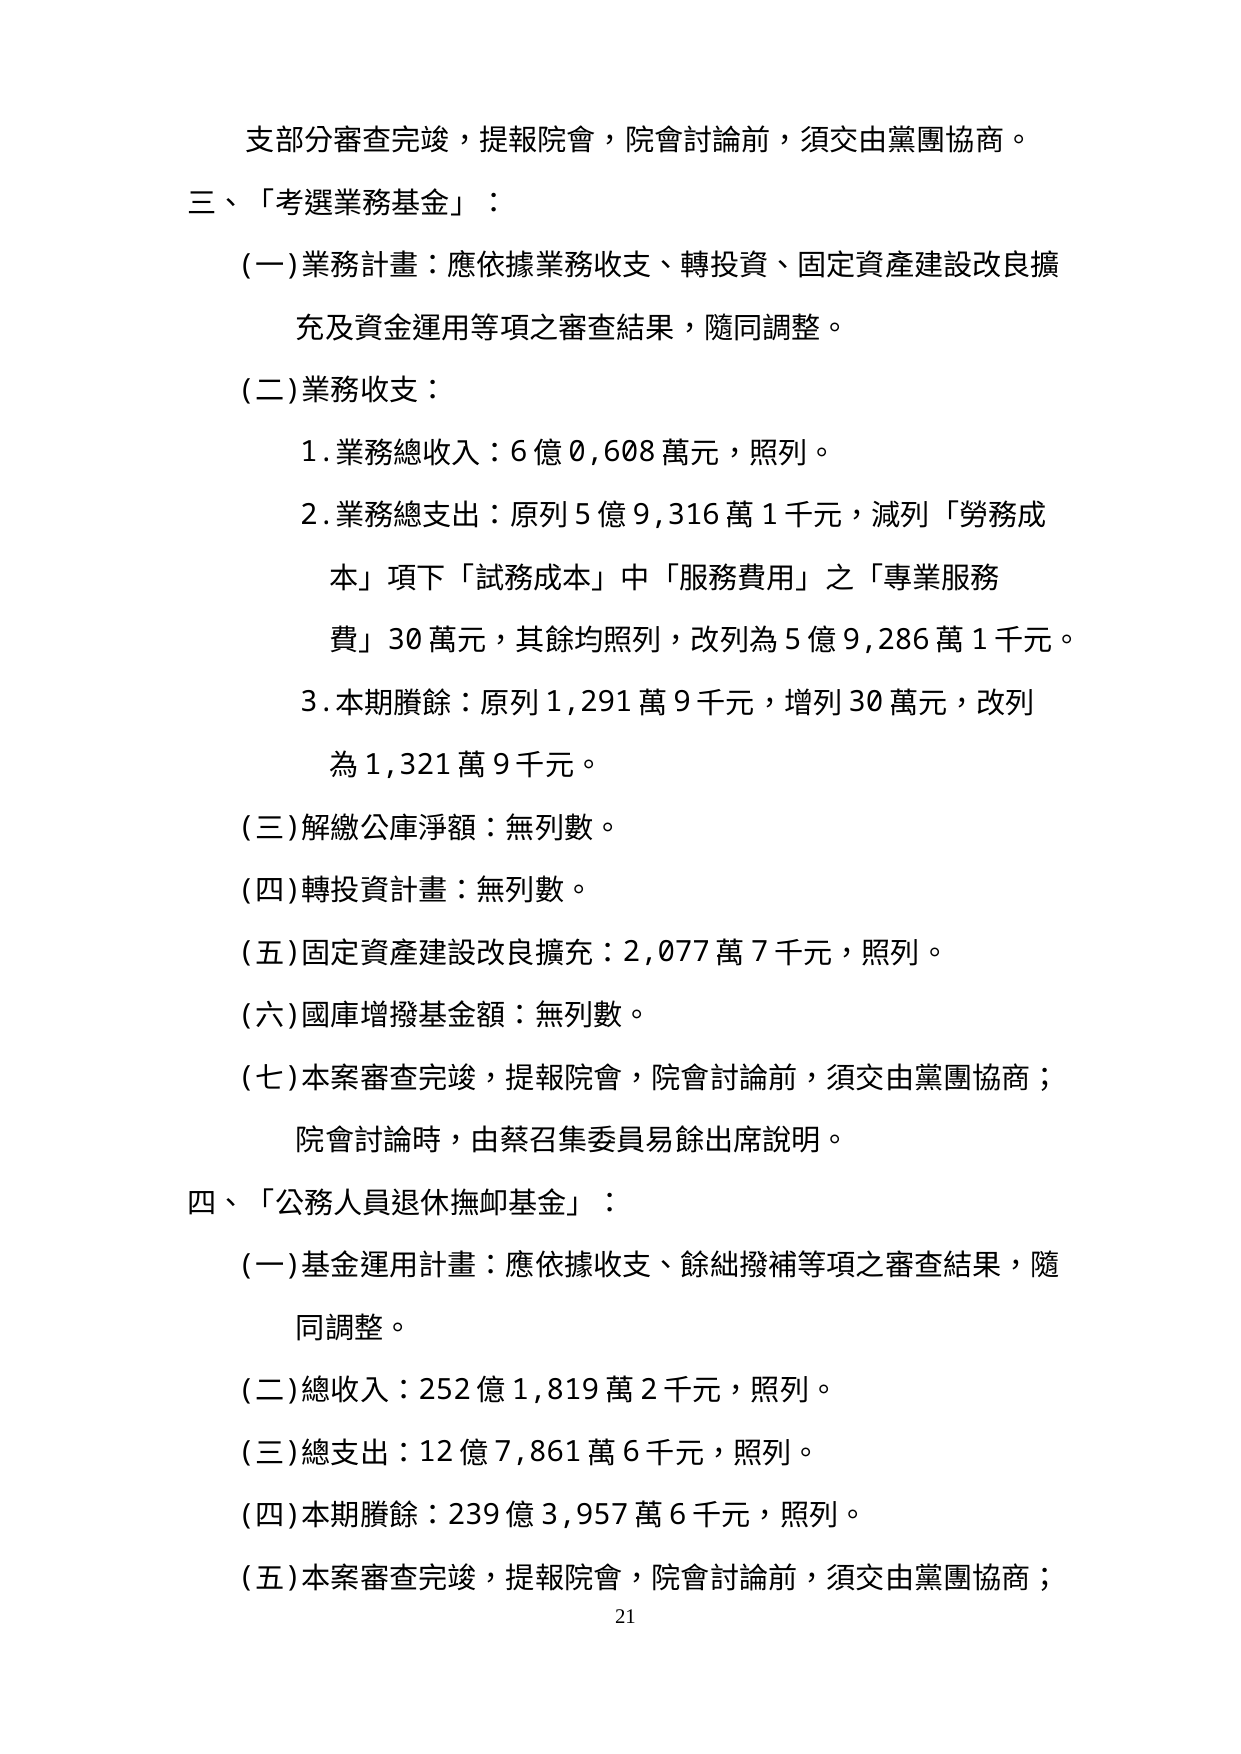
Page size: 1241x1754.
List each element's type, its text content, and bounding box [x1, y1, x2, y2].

text 2.業務總支出：原列5億9,316萬1千元，減列「勞務成本」項下「試務成本」中「服務費用」之「專業服務費」30萬元，其餘均照列，改列為5億9,286萬1千元。 [300, 471, 1063, 659]
text (一)基金運用計畫：應依據收支、餘絀撥補等項之審查結果，隨同調整。 [237, 1221, 1063, 1346]
text (二)業務收支： [237, 346, 1063, 409]
text 1.業務總收入：6億0,608萬元，照列。 [300, 409, 1063, 471]
text (七)本案審查完竣，提報院會，院會討論前，須交由黨團協商；院會討論時，由蔡召集委員易餘出席說明。 [237, 1034, 1063, 1159]
text (五)固定資產建設改良擴充：2,077萬7千元，照列。 [237, 909, 1063, 971]
text 三、「考選業務基金」： [187, 159, 1063, 221]
text (一)業務計畫：應依據業務收支、轉投資、固定資產建設改良擴充及資金運用等項之審查結果，隨同調整。 [237, 221, 1063, 346]
text (六)國庫增撥基金額：無列數。 [237, 971, 1063, 1034]
text 支部分審查完竣，提報院會，院會討論前，須交由黨團協商。 [187, 96, 1068, 159]
text (三)總支出：12億7,861萬6千元，照列。 [237, 1409, 1063, 1471]
text (四)本期賸餘：239億3,957萬6千元，照列。 [237, 1471, 1063, 1534]
text 3.本期賸餘：原列1,291萬9千元，增列30萬元，改列為1,321萬9千元。 [300, 659, 1063, 784]
text (四)轉投資計畫：無列數。 [237, 846, 1063, 909]
text (五)本案審查完竣，提報院會，院會討論前，須交由黨團協商； [237, 1534, 1063, 1596]
text 四、「公務人員退休撫卹基金」： [187, 1159, 1063, 1221]
text (三)解繳公庫淨額：無列數。 [237, 784, 1063, 846]
text (二)總收入：252億1,819萬2千元，照列。 [237, 1346, 1063, 1409]
